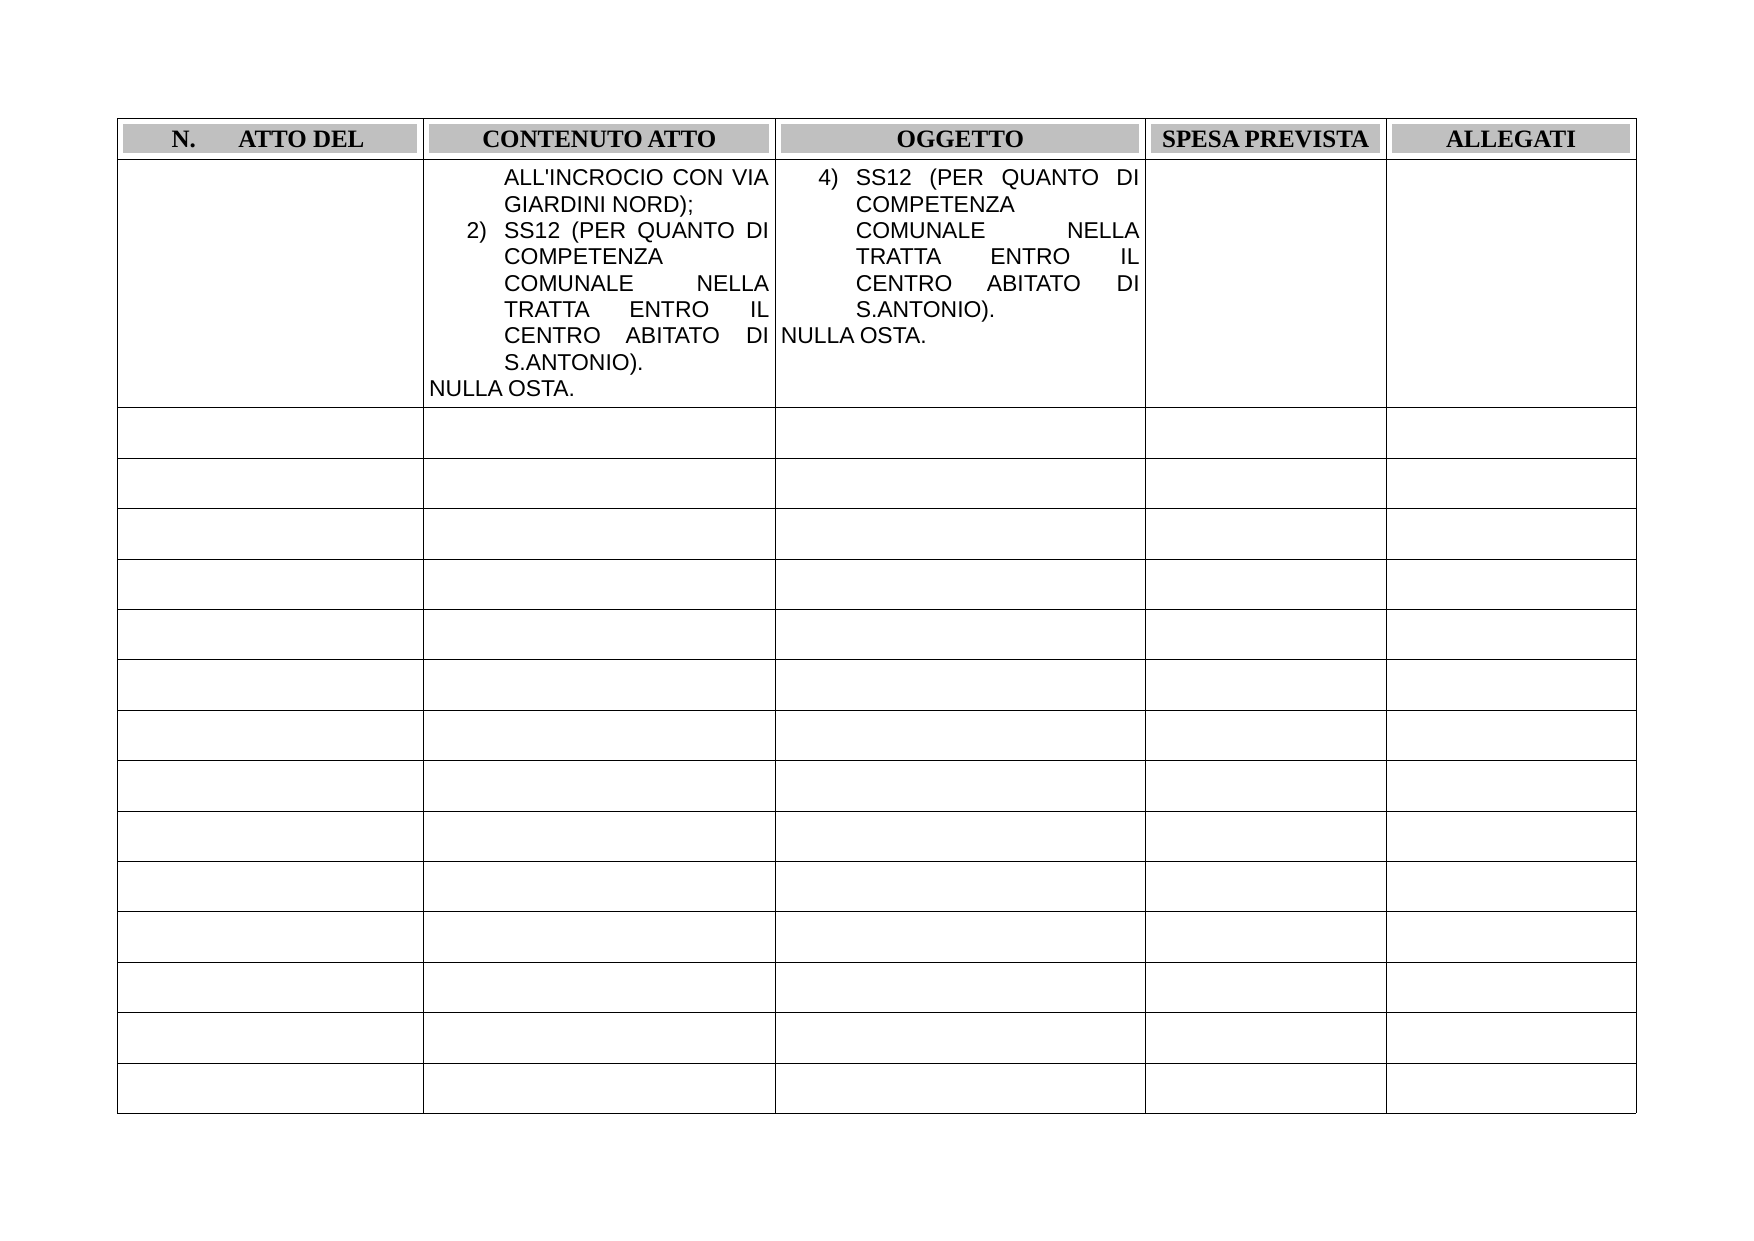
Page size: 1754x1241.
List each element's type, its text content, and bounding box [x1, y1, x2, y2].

table_cell [424, 459, 775, 508]
table_header N. ATTO DEL [118, 119, 423, 158]
table_cell [118, 963, 423, 1012]
table_cell [776, 408, 1145, 458]
table_cell [1146, 560, 1386, 609]
table_cell [1387, 560, 1636, 609]
table_cell [1146, 509, 1386, 558]
table_cell [1146, 1013, 1386, 1063]
table_cell [1387, 1013, 1636, 1063]
table_cell [424, 610, 775, 659]
table_cell [424, 912, 775, 962]
table_cell [1146, 963, 1386, 1012]
table_cell [424, 862, 775, 911]
table_cell [118, 912, 423, 962]
table_cell [118, 761, 423, 811]
table_cell [118, 711, 423, 760]
table_cell [424, 660, 775, 710]
table_cell [118, 862, 423, 911]
table_cell [1146, 160, 1386, 407]
table_cell [118, 408, 423, 458]
table_cell [776, 1013, 1145, 1063]
table_cell [1146, 812, 1386, 861]
table_cell [424, 1064, 775, 1113]
table_cell [1387, 408, 1636, 458]
table_cell [1387, 660, 1636, 710]
table_header CONTENUTO ATTO [424, 119, 775, 158]
table_cell [118, 660, 423, 710]
table_cell [118, 1013, 423, 1063]
table_cell [776, 963, 1145, 1012]
table_cell [1146, 862, 1386, 911]
table_cell [776, 610, 1145, 659]
table_cell [424, 1013, 775, 1063]
table_cell [118, 610, 423, 659]
table_cell L.R. 3/99. NULLA OSTA PER TRASPORTO ECCEZIONALE. CODICE PRATICA 16382/2016. RIFERIMENTO RICHIESTA PROVINCIA DI MODENA DEL 13.12.2016. DITTA ARIENTI AUTOGRU' SRL CON SEDE IN VIA ROSSINI 122 – 20832 DESIO (MB). STRADE INTERESSATE NEL TERRITORIO DEL COMUNE DI PAVULLO N/F.: VIA BOTTEGONE (DAL CIVICO 73 PRESSO DITTA CMF ALL'INCROCIO CON VIA GIARDINI NORD); SS12 (PER QUANTO DI COMPETENZA COMUNALE NELLA TRATTA ENTRO IL CENTRO ABITATO DI S.ANTONIO). NULLA OSTA. [776, 160, 1145, 407]
table_cell [776, 912, 1145, 962]
table_cell [1146, 912, 1386, 962]
table_cell [1146, 1064, 1386, 1113]
table_header SPESA PREVISTA [1146, 119, 1386, 158]
table_header ALLEGATI [1387, 119, 1636, 158]
table_cell [776, 711, 1145, 760]
table_cell [776, 459, 1145, 508]
table_cell [776, 509, 1145, 558]
table_cell ALL'INCROCIO CON VIA GIARDINI NORD); SS12 (PER QUANTO DI COMPETENZA COMUNALE NELLA TRATTA ENTRO IL CENTRO ABITATO DI S.ANTONIO). NULLA OSTA. [424, 160, 775, 407]
table_cell [1387, 963, 1636, 1012]
table_cell [776, 560, 1145, 609]
table_cell [424, 560, 775, 609]
table_cell [118, 560, 423, 609]
table_cell [424, 408, 775, 458]
table_cell [776, 862, 1145, 911]
table_cell [424, 963, 775, 1012]
table_cell [1387, 812, 1636, 861]
table_cell [1387, 912, 1636, 962]
table_cell [118, 812, 423, 861]
table_cell [118, 1064, 423, 1113]
table_cell [1146, 761, 1386, 811]
table_cell [424, 509, 775, 558]
table_header OGGETTO [776, 119, 1145, 158]
table_cell [1387, 711, 1636, 760]
table_cell [1146, 459, 1386, 508]
table_cell [776, 812, 1145, 861]
table_cell [1387, 459, 1636, 508]
table_cell [424, 711, 775, 760]
table_cell [118, 509, 423, 558]
table_cell [1387, 610, 1636, 659]
table_cell [1387, 509, 1636, 558]
table_cell [424, 761, 775, 811]
table_cell [1146, 711, 1386, 760]
table_cell [1146, 408, 1386, 458]
table_cell [118, 160, 423, 407]
table_cell [118, 459, 423, 508]
table_cell [1387, 1064, 1636, 1113]
table_cell [1387, 160, 1636, 407]
table_cell [1387, 761, 1636, 811]
table_cell [776, 660, 1145, 710]
table_cell [1146, 660, 1386, 710]
table_cell [1146, 610, 1386, 659]
table_cell [776, 761, 1145, 811]
table_cell [1387, 862, 1636, 911]
table_cell [776, 1064, 1145, 1113]
table_cell [424, 812, 775, 861]
